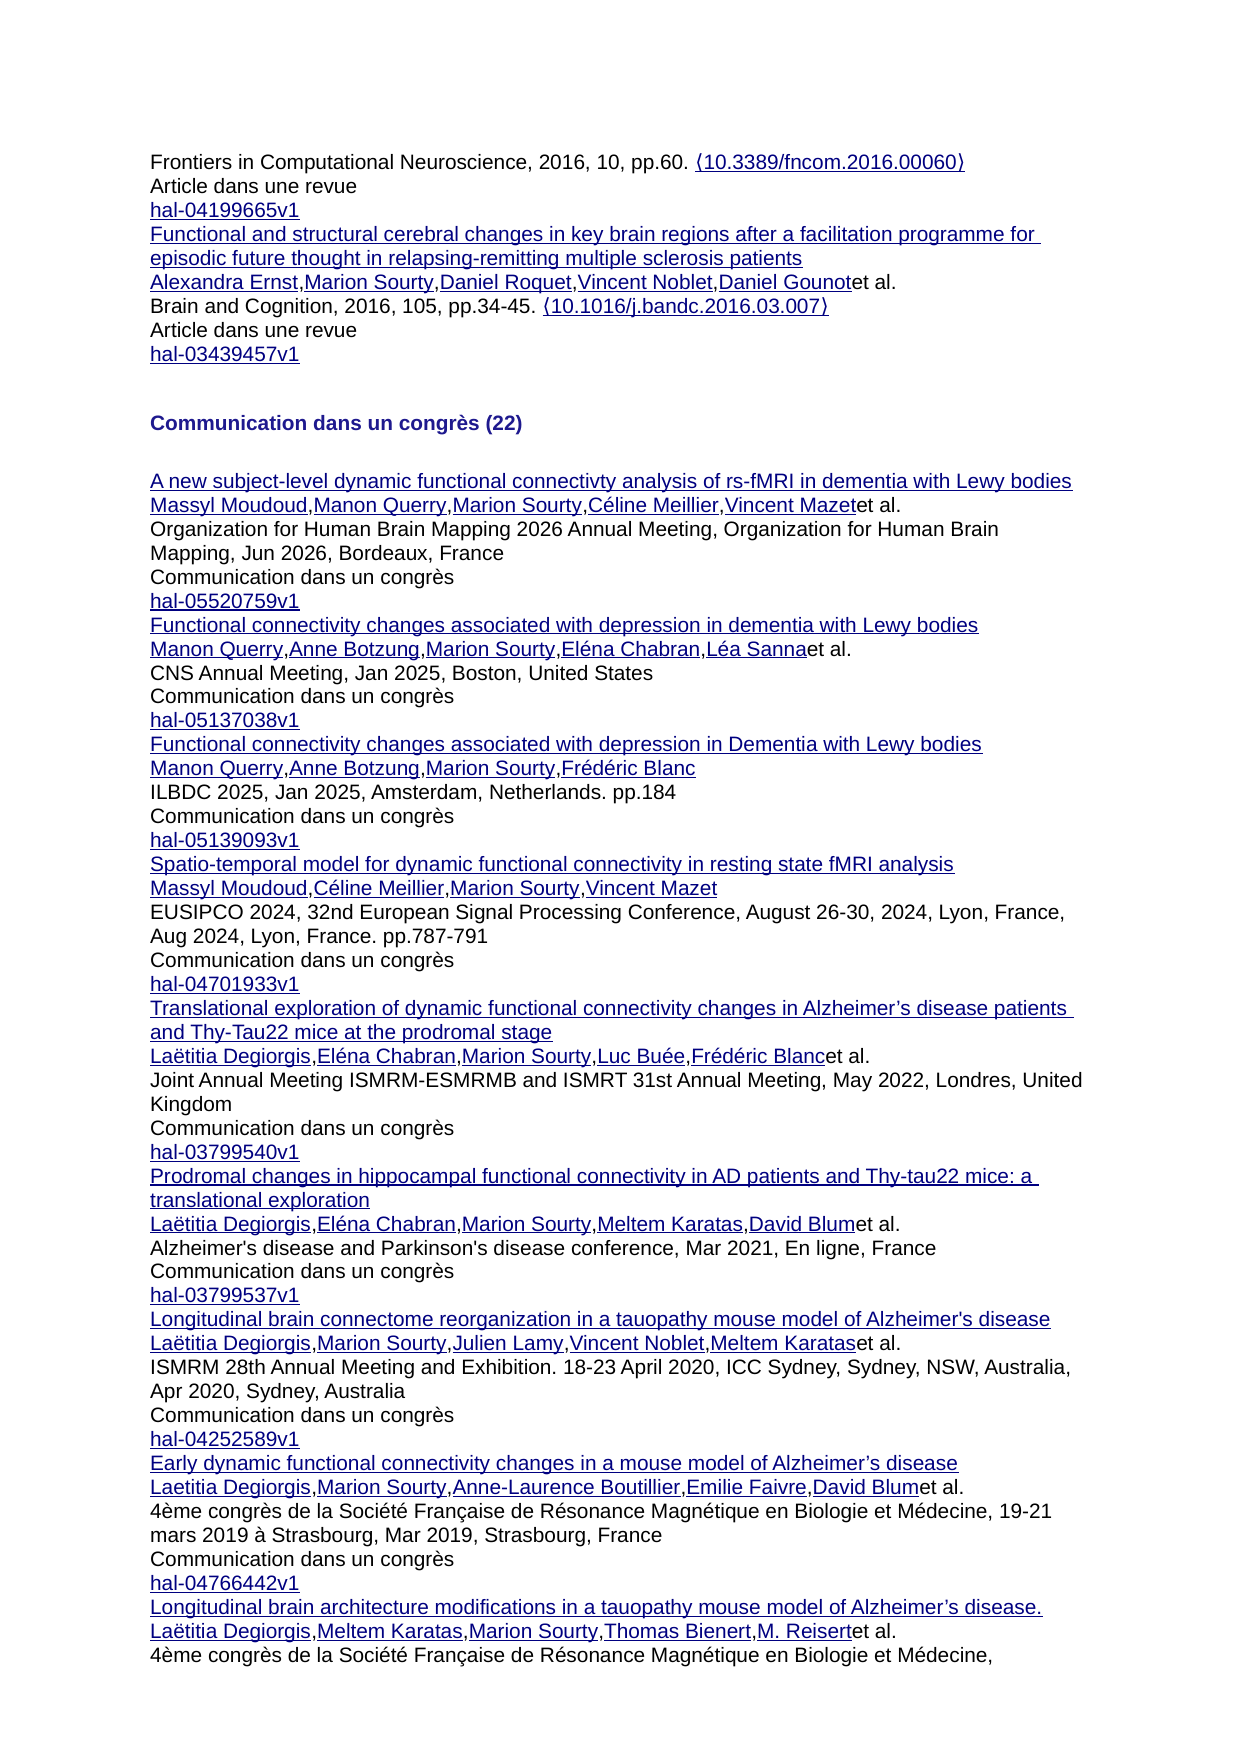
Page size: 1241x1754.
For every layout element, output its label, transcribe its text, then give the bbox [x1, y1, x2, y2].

table_cell Functional connectivity changes associated with depression in Dementia with Lewy bodies Manon Querry,Anne Botzung,Marion Sourty,Frédéric Blanc ILBDC 2025, Jan 2025, Amsterdam, Netherlands. pp.184 Communication dans un congrès hal-05139093v1 [150, 732, 1090, 852]
table_header A new subject-level dynamic functional connectivty analysis of rs-fMRI in dementia with Lewy bodies Massyl Moudoud,Manon Querry,Marion Sourty,Céline Meillier,Vincent Mazetet al. Organization for Human Brain Mapping 2026 Annual Meeting, Organization for Human Brain Mapping, Jun 2026, Bordeaux, France Communication dans un congrès hal-05520759v1 [150, 469, 1090, 612]
table_cell Early dynamic functional connectivity changes in a mouse model of Alzheimer’s disease Laetitia Degiorgis,Marion Sourty,Anne-Laurence Boutillier,Emilie Faivre,David Blumet al. 4ème congrès de la Société Française de Résonance Magnétique en Biologie et Médecine, 19-21 mars 2019 à Strasbourg, Mar 2019, Strasbourg, France Communication dans un congrès hal-04766442v1 [150, 1451, 1090, 1595]
subtitle Communication dans un congrès (22) [150, 410, 1090, 434]
table_cell Frontiers in Computational Neuroscience, 2016, 10, pp.60. ⟨10.3389/fncom.2016.00060⟩ Article dans une revue hal-04199665v1 [150, 150, 1090, 222]
table_cell Functional and structural cerebral changes in key brain regions after a facilitation programme for episodic future thought in relapsing-remitting multiple sclerosis patients Alexandra Ernst,Marion Sourty,Daniel Roquet,Vincent Noblet,Daniel Gounotet al. Brain and Cognition, 2016, 105, pp.34-45. ⟨10.1016/j.bandc.2016.03.007⟩ Article dans une revue hal-03439457v1 [150, 222, 1090, 366]
table_cell Functional connectivity changes associated with depression in dementia with Lewy bodies Manon Querry,Anne Botzung,Marion Sourty,Eléna Chabran,Léa Sannaet al. CNS Annual Meeting, Jan 2025, Boston, United States Communication dans un congrès hal-05137038v1 [150, 613, 1090, 732]
table_cell Longitudinal brain connectome reorganization in a tauopathy mouse model of Alzheimer's disease Laëtitia Degiorgis,Marion Sourty,Julien Lamy,Vincent Noblet,Meltem Karataset al. ISMRM 28th Annual Meeting and Exhibition. 18-23 April 2020, ICC Sydney, Sydney, NSW, Australia, Apr 2020, Sydney, Australia Communication dans un congrès hal-04252589v1 [150, 1307, 1090, 1451]
table_cell Translational exploration of dynamic functional connectivity changes in Alzheimer’s disease patients and Thy-Tau22 mice at the prodromal stage Laëtitia Degiorgis,Eléna Chabran,Marion Sourty,Luc Buée,Frédéric Blancet al. Joint Annual Meeting ISMRM-ESMRMB and ISMRT 31st Annual Meeting, May 2022, Londres, United Kingdom Communication dans un congrès hal-03799540v1 [150, 996, 1090, 1163]
table_cell Longitudinal brain architecture modifications in a tauopathy mouse model of Alzheimer’s disease. Laëtitia Degiorgis,Meltem Karatas,Marion Sourty,Thomas Bienert,M. Reisertet al. 4ème congrès de la Société Française de Résonance Magnétique en Biologie et Médecine, [150, 1595, 1090, 1667]
table_cell Spatio-temporal model for dynamic functional connectivity in resting state fMRI analysis Massyl Moudoud,Céline Meillier,Marion Sourty,Vincent Mazet EUSIPCO 2024, 32nd European Signal Processing Conference, August 26-30, 2024, Lyon, France, Aug 2024, Lyon, France. pp.787-791 Communication dans un congrès hal-04701933v1 [150, 852, 1090, 996]
table_cell Prodromal changes in hippocampal functional connectivity in AD patients and Thy-tau22 mice: a translational exploration Laëtitia Degiorgis,Eléna Chabran,Marion Sourty,Meltem Karatas,David Blumet al. Alzheimer's disease and Parkinson's disease conference, Mar 2021, En ligne, France Communication dans un congrès hal-03799537v1 [150, 1164, 1090, 1307]
